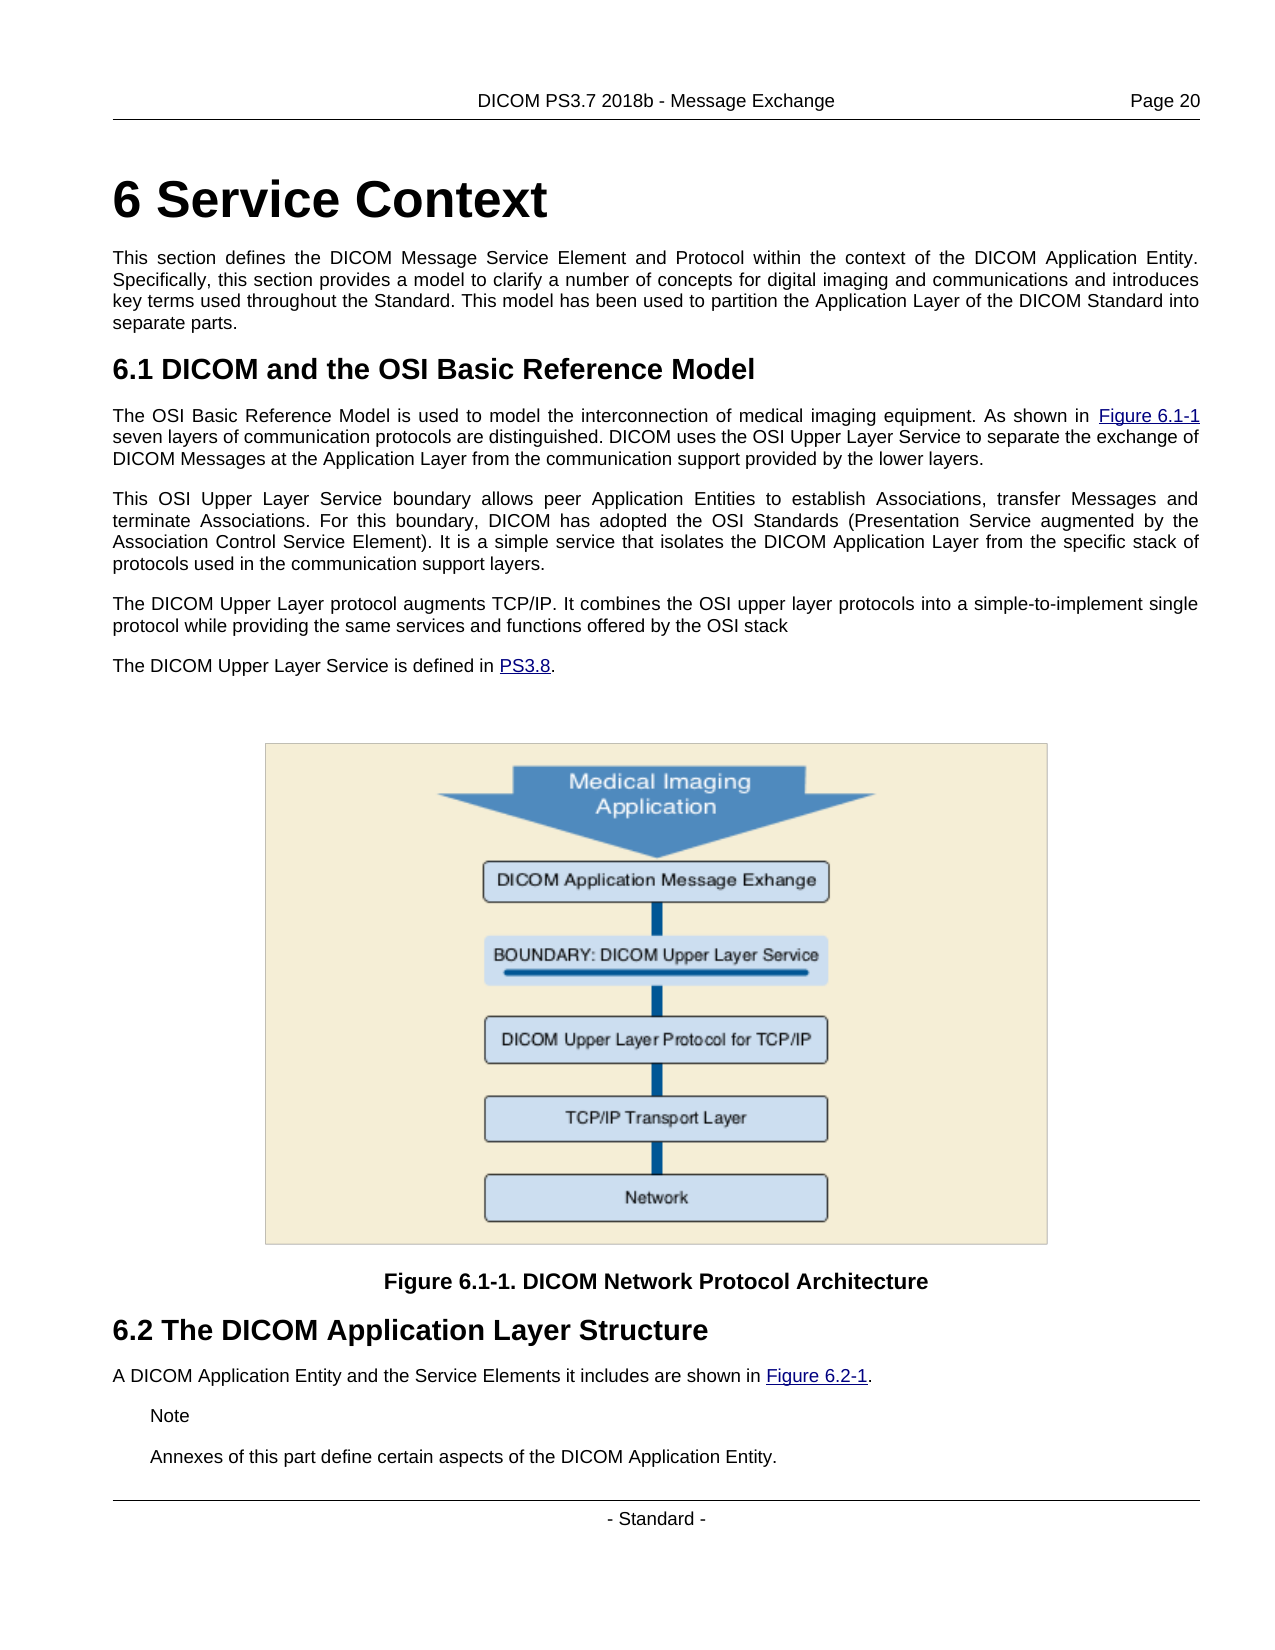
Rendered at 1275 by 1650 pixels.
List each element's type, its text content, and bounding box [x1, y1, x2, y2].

text This section defines the DICOM Message Service Element and Protocol within the context of the DICOM Application Entity. Specifically, this section provides a model to clarify a number of concepts for digital imaging and communications and introduces key terms used throughout the Standard. This model has been used to partition the Application Layer of the DICOM Standard into separate parts. [112, 247, 1200, 333]
text The DICOM Upper Layer protocol augments TCP/IP. It combines the OSI upper layer protocols into a simple-to-implement single protocol while providing the same services and functions offered by the OSI stack [112, 593, 1200, 636]
text The DICOM Upper Layer Service is defined in PS3.8. [112, 655, 1200, 676]
text 6.1 DICOM and the OSI Basic Reference Model [112, 352, 1200, 386]
text This OSI Upper Layer Service boundary allows peer Application Entities to establish Associations, transfer Messages and terminate Associations. For this boundary, DICOM has adopted the OSI Standards (Presentation Service augmented by the Association Control Service Element). It is a simple service that isolates the DICOM Application Layer from the specific stack of protocols used in the communication support layers. [112, 488, 1200, 574]
text 6.2 The DICOM Application Layer Structure [112, 1313, 1200, 1346]
text 6 Service Context [112, 169, 1200, 228]
text Note [150, 1405, 1162, 1427]
text A DICOM Application Entity and the Service Elements it includes are shown in Figure 6.2-1. [112, 1365, 1200, 1387]
text The OSI Basic Reference Model is used to model the interconnection of medical imaging equipment. As shown in Figure 6.1-1 seven layers of communication protocols are distinguished. DICOM uses the OSI Upper Layer Service to separate the exchange of DICOM Messages at the Application Layer from the communication support provided by the lower layers. [112, 404, 1200, 469]
picture [264, 742, 1049, 1246]
text Figure 6.1-1. DICOM Network Protocol Architecture [112, 1268, 1200, 1294]
text Annexes of this part define certain aspects of the DICOM Application Entity. [150, 1446, 1162, 1467]
